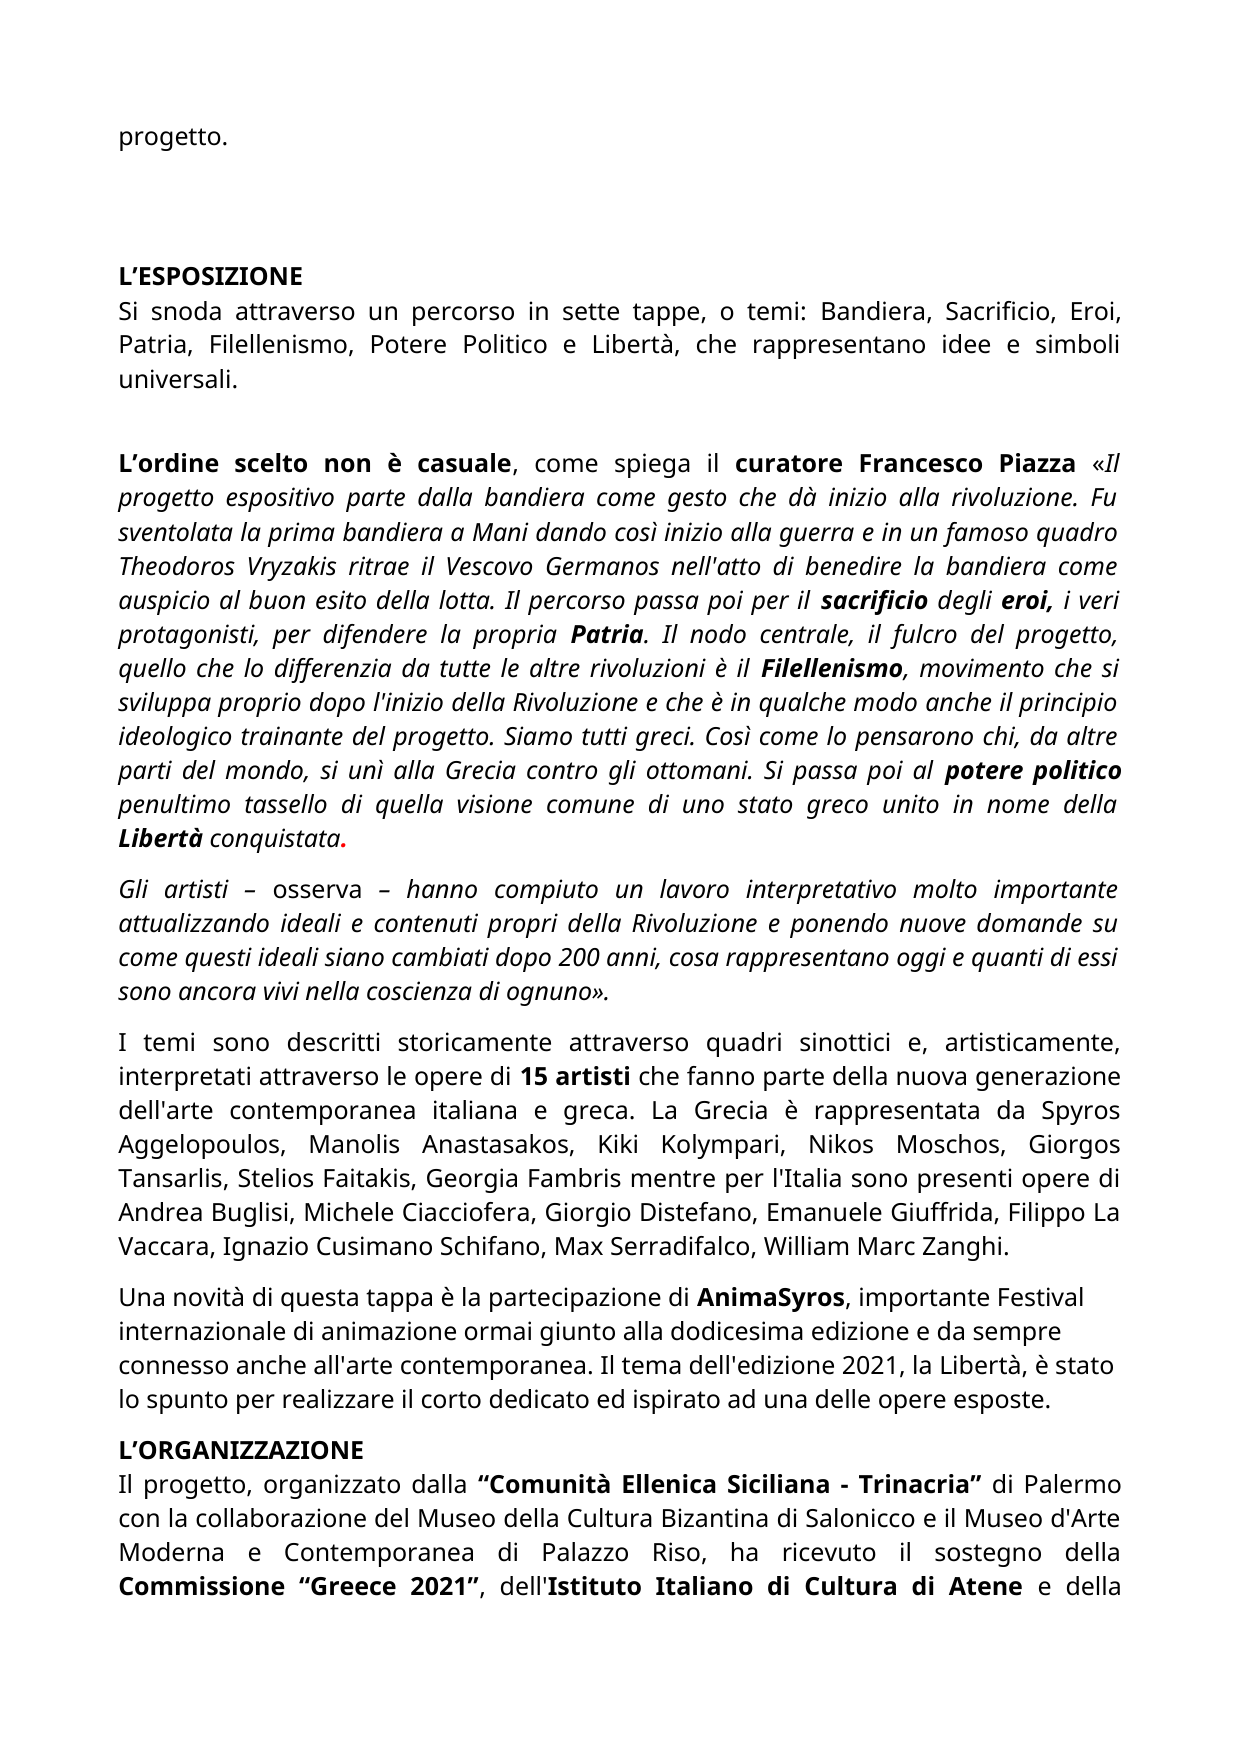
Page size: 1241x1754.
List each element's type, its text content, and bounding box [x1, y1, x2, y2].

text I temi sono descritti storicamente attraverso quadri sinottici e, artisticamente, interpretati attraverso le opere di 15 artisti che fanno parte della nuova generazione dell'arte contemporanea italiana e greca. La Grecia è rappresentata da Spyros Aggelopoulos, Manolis Anastasakos, Kiki Kolympari, Nikos Moschos, Giorgos Tansarlis, Stelios Faitakis, Georgia Fambris mentre per l'Italia sono presenti opere di Andrea Buglisi, Michele Ciacciofera, Giorgio Distefano, Emanuele Giuffrida, Filippo La Vaccara, Ignazio Cusimano Schifano, Max Serradifalco, William Marc Zanghi. [118, 1024, 1122, 1263]
text Gli artisti – osserva – hanno compiuto un lavoro interpretativo molto importante attualizzando ideali e contenuti propri della Rivoluzione e ponendo nuove domande su come questi ideali siano cambiati dopo 200 anni, cosa rappresentano oggi e quanti di essi sono ancora vivi nella coscienza di ognuno». [118, 871, 1122, 1008]
text progetto. [118, 118, 1122, 152]
text Una novità di questa tappa è la partecipazione di AnimaSyros, importante Festival internazionale di animazione ormai giunto alla dodicesima edizione e da sempre connesso anche all'arte contemporanea. Il tema dell'edizione 2021, la Libertà, è stato lo spunto per realizzare il corto dedicato ed ispirato ad una delle opere esposte. [118, 1279, 1122, 1416]
text L’ORGANIZZAZIONE Il progetto, organizzato dalla “Comunità Ellenica Siciliana - Trinacria” di Palermo con la collaborazione del Museo della Cultura Bizantina di Salonicco e il Museo d'Arte Moderna e Contemporanea di Palazzo Riso, ha ricevuto il sostegno della Commissione “Greece 2021”, dell'Istituto Italiano di Cultura di Atene e della [118, 1432, 1122, 1603]
text L’ESPOSIZIONE Si snoda attraverso un percorso in sette tappe, o temi: Bandiera, Sacrificio, Eroi, Patria, Filellenismo, Potere Politico e Libertà, che rappresentano idee e simboli universali. [118, 259, 1122, 395]
text L’ordine scelto non è casuale, come spiega il curatore Francesco Piazza «Il progetto espositivo parte dalla bandiera come gesto che dà inizio alla rivoluzione. Fu sventolata la prima bandiera a Mani dando così inizio alla guerra e in un famoso quadro Theodoros Vryzakis ritrae il Vescovo Germanos nell'atto di benedire la bandiera come auspicio al buon esito della lotta. Il percorso passa poi per il sacrificio degli eroi, i veri protagonisti, per difendere la propria Patria. Il nodo centrale, il fulcro del progetto, quello che lo differenzia da tutte le altre rivoluzioni è il Filellenismo, movimento che si sviluppa proprio dopo l'inizio della Rivoluzione e che è in qualche modo anche il principio ideologico trainante del progetto. Siamo tutti greci. Così come lo pensarono chi, da altre parti del mondo, si unì alla Grecia contro gli ottomani. Si passa poi al potere politico penultimo tassello di quella visione comune di uno stato greco unito in nome della Libertà conquistata. [118, 412, 1122, 855]
